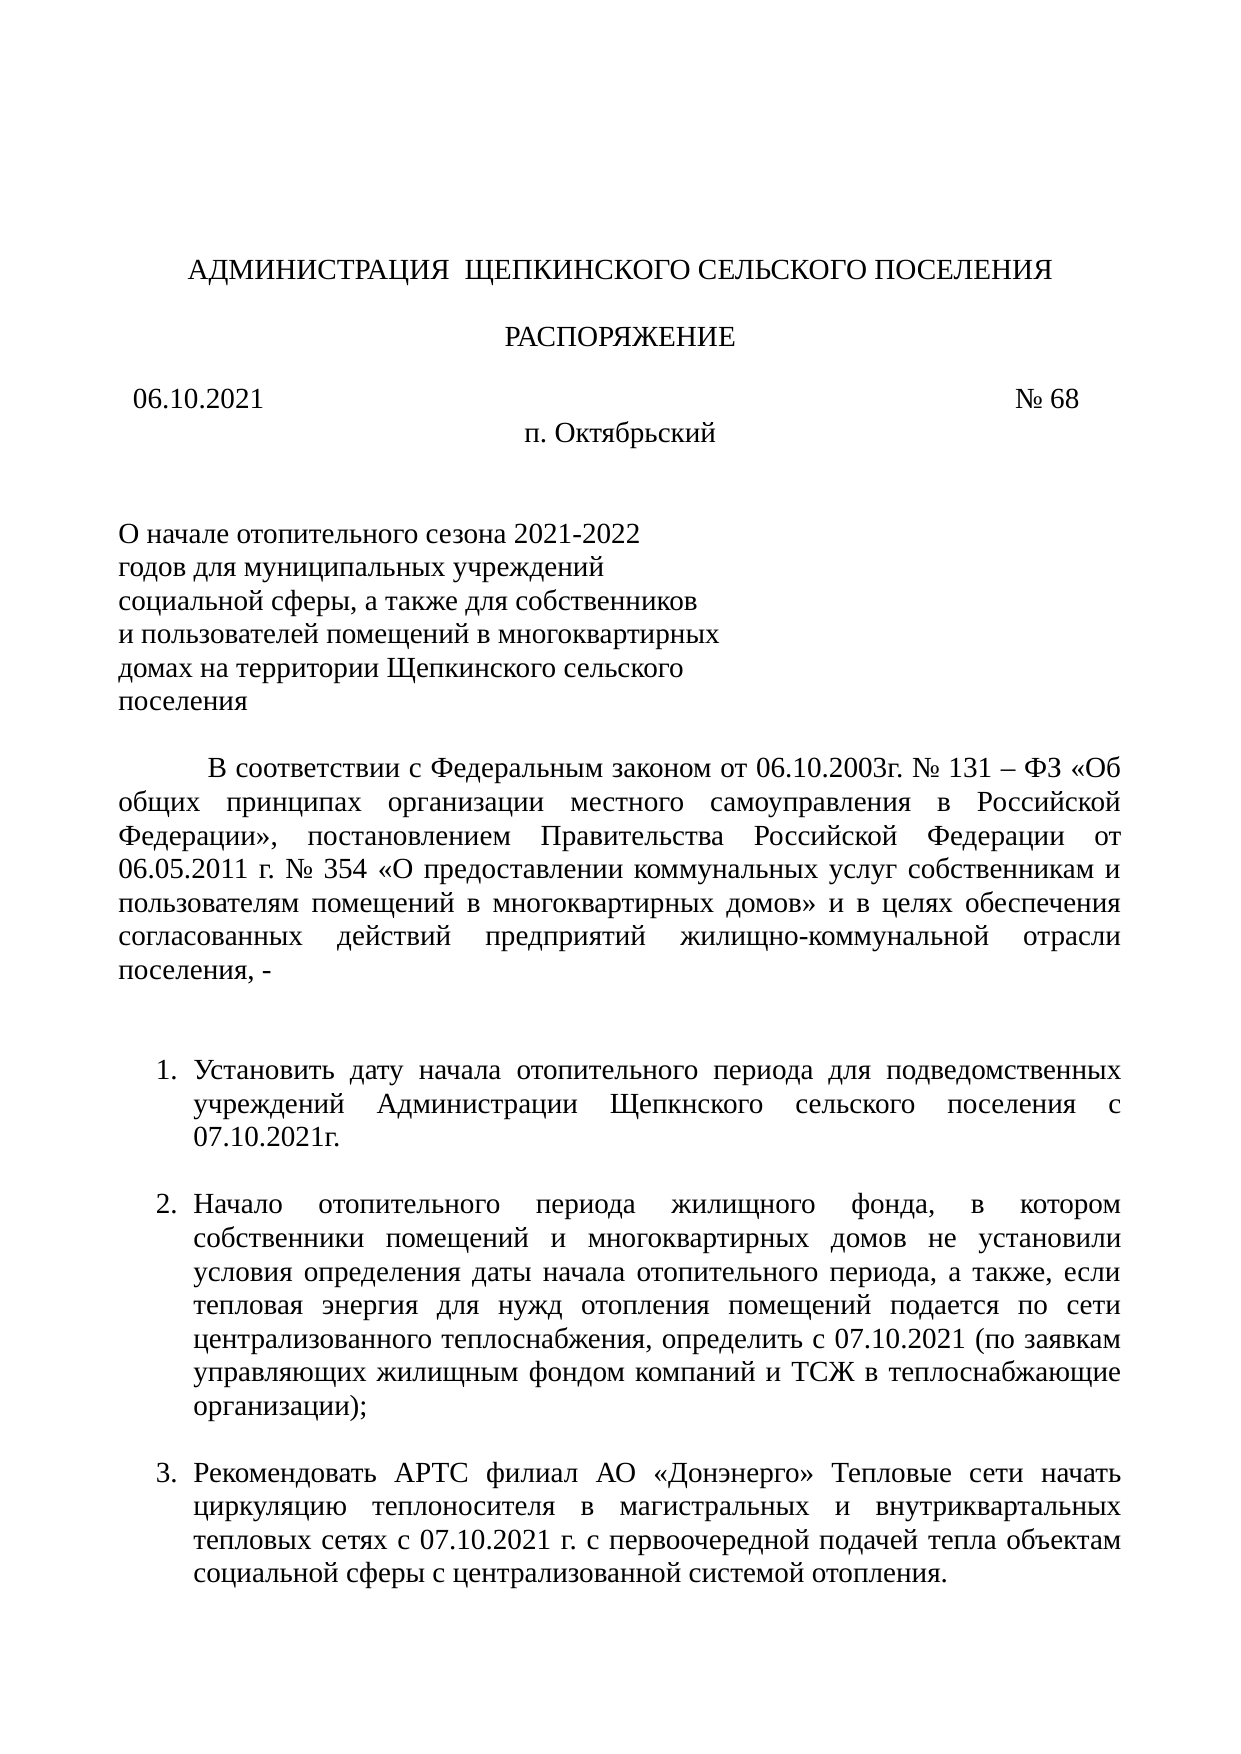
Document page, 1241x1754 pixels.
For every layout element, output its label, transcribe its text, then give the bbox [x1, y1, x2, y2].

list Установить дату начала отопительного периода для подведомственных учреждений Администрации Щепкнского сельского поселения с 07.10.2021г. [156, 1052, 1122, 1153]
text 06.10.2021 № 68 [118, 382, 1122, 415]
text годов для муниципальных учреждений [118, 549, 1122, 583]
text социальной сферы, а также для собственников [118, 583, 1122, 616]
text домах на территории Щепкинского сельского [118, 650, 1122, 683]
text АДМИНИСТРАЦИЯ ЩЕПКИНСКОГО СЕЛЬСКОГО ПОСЕЛЕНИЯ [118, 252, 1122, 286]
list Начало отопительного периода жилищного фонда, в котором собственники помещений и многоквартирных домов не установили условия определения даты начала отопительного периода, а также, если тепловая энергия для нужд отопления помещений подается по сети централизованного теплоснабжения, определить с 07.10.2021 (по заявкам управляющих жилищным фондом компаний и ТСЖ в теплоснабжающие организации); [156, 1187, 1122, 1421]
text В соответствии с Федеральным законом от 06.10.2003г. № 131 – ФЗ «Об общих принципах организации местного самоуправления в Российской Федерации», постановлением Правительства Российской Федерации от 06.05.2011 г. № 354 «О предоставлении коммунальных услуг собственникам и пользователям помещений в многоквартирных домов» и в целях обеспечения согласованных действий предприятий жилищно-коммунальной отрасли поселения, - [118, 751, 1122, 985]
text и пользователей помещений в многоквартирных [118, 616, 1122, 650]
text РАСПОРЯЖЕНИЕ [118, 319, 1122, 353]
text п. Октябрьский [118, 415, 1122, 449]
text О начале отопительного сезона 2021-2022 [118, 516, 1122, 549]
list Рекомендовать АРТС филиал АО «Донэнерго» Тепловые сети начать циркуляцию теплоносителя в магистральных и внутриквартальных тепловых сетях с 07.10.2021 г. с первоочередной подачей тепла объектам социальной сферы с централизованной системой отопления. [156, 1455, 1122, 1589]
text поселения [118, 683, 1122, 717]
